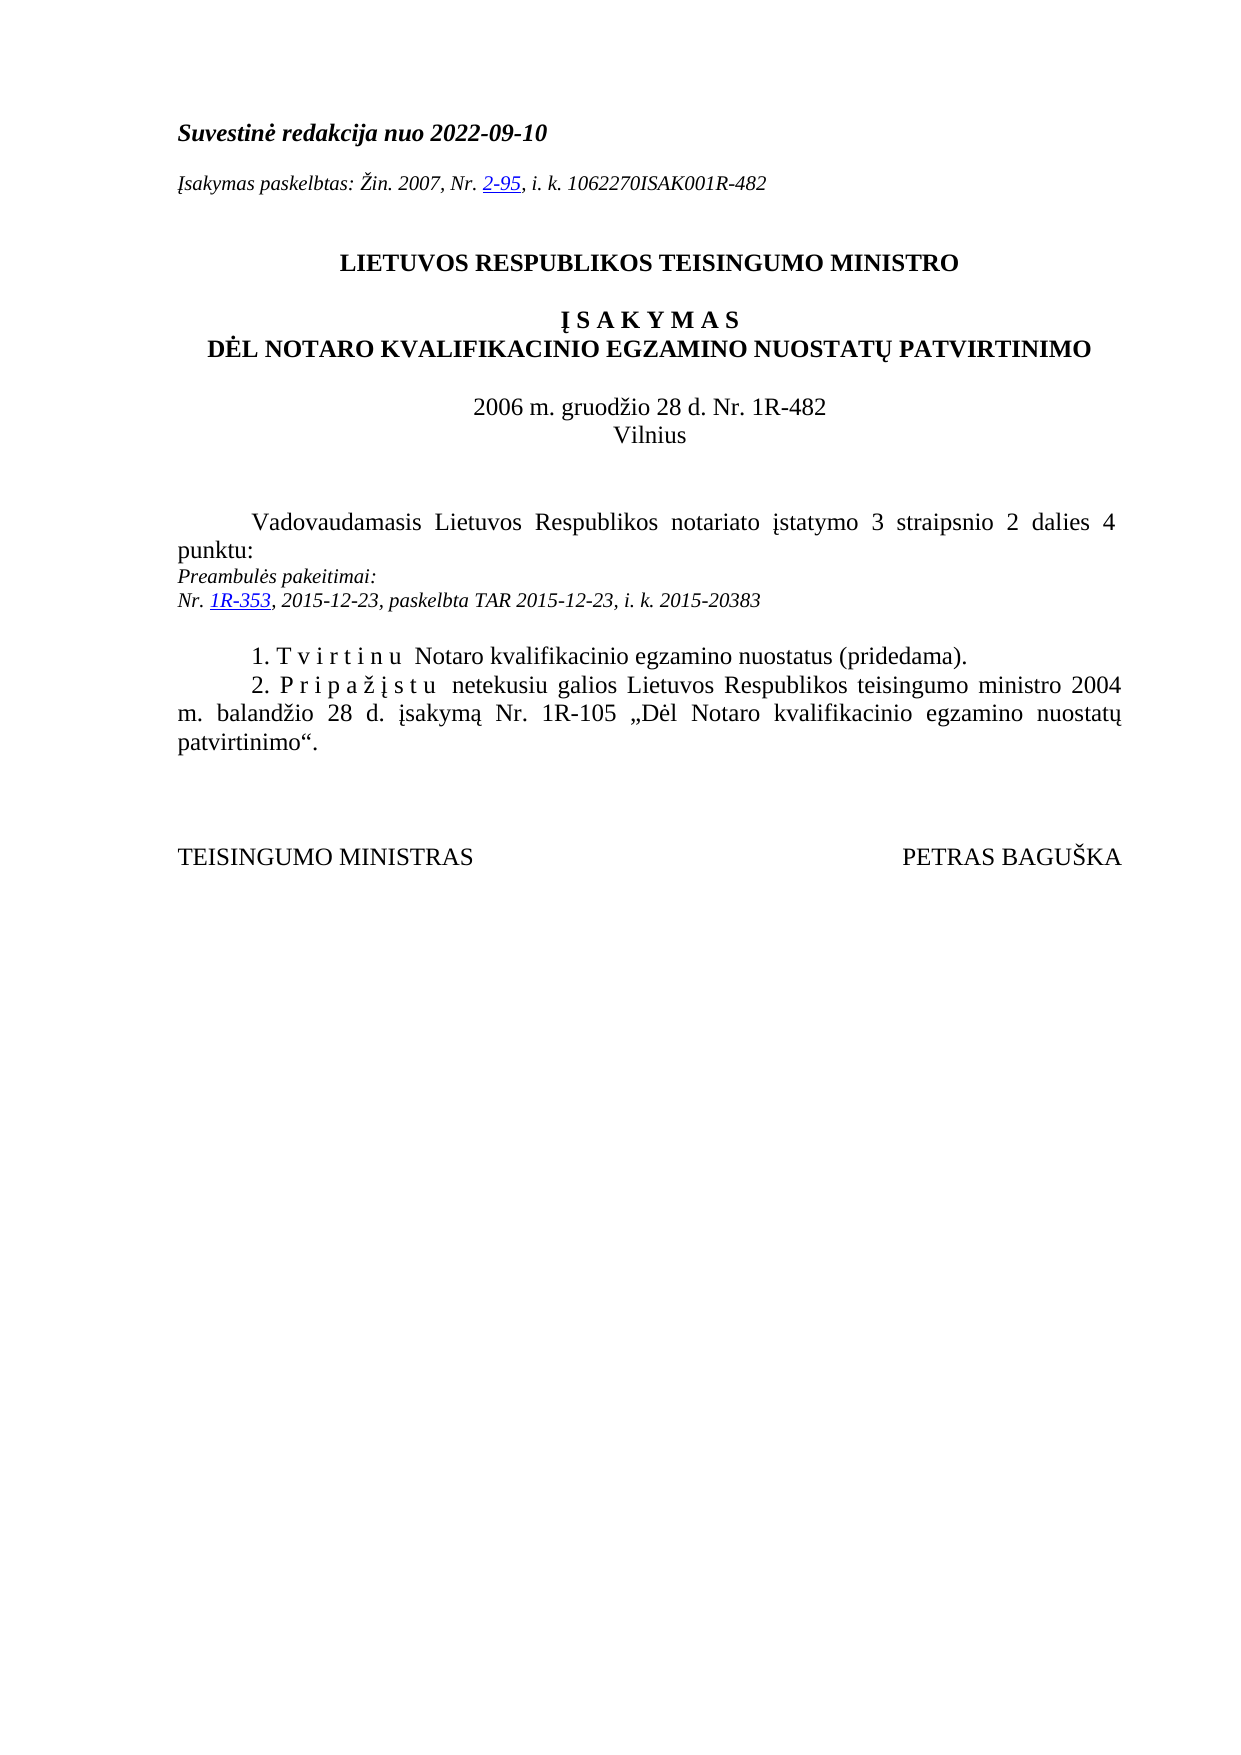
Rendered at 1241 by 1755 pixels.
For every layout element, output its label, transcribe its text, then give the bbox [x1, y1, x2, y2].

text 2. Pripažįstu netekusiu galios Lietuvos Respublikos teisingumo ministro 2004 m. balandžio 28 d. įsakymą Nr. 1R-105 „Dėl Notaro kvalifikacinio egzamino nuostatų patvirtinimo“. [177, 670, 1122, 756]
text Suvestinė redakcija nuo 2022-09-10 [177, 118, 1122, 147]
text Vadovaudamasis Lietuvos Respublikos notariato įstatymo 3 straipsnio 2 dalies 4 punktu: [177, 507, 1122, 564]
text Vilnius [177, 420, 1122, 449]
text LIETUVOS RESPUBLIKOS TEISINGUMO MINISTRO [177, 248, 1122, 277]
text Preambulės pakeitimai: [177, 564, 1122, 588]
text 1. Tvirtinu Notaro kvalifikacinio egzamino nuostatus (pridedama). [177, 641, 1122, 670]
text Nr. 1R-353, 2015-12-23, paskelbta TAR 2015-12-23, i. k. 2015-20383 [177, 588, 1122, 612]
text Į S A K Y M A S [177, 305, 1122, 334]
text 2006 m. gruodžio 28 d. Nr. 1R-482 [177, 392, 1122, 420]
text TEISINGUMO MINISTRAS PETRAS BAGUŠKA [177, 842, 1122, 871]
text Įsakymas paskelbtas: Žin. 2007, Nr. 2-95, i. k. 1062270ISAK001R-482 [177, 171, 1122, 195]
text DĖL NOTARO KVALIFIKACINIO EGZAMINO NUOSTATŲ PATVIRTINIMO [177, 334, 1122, 363]
